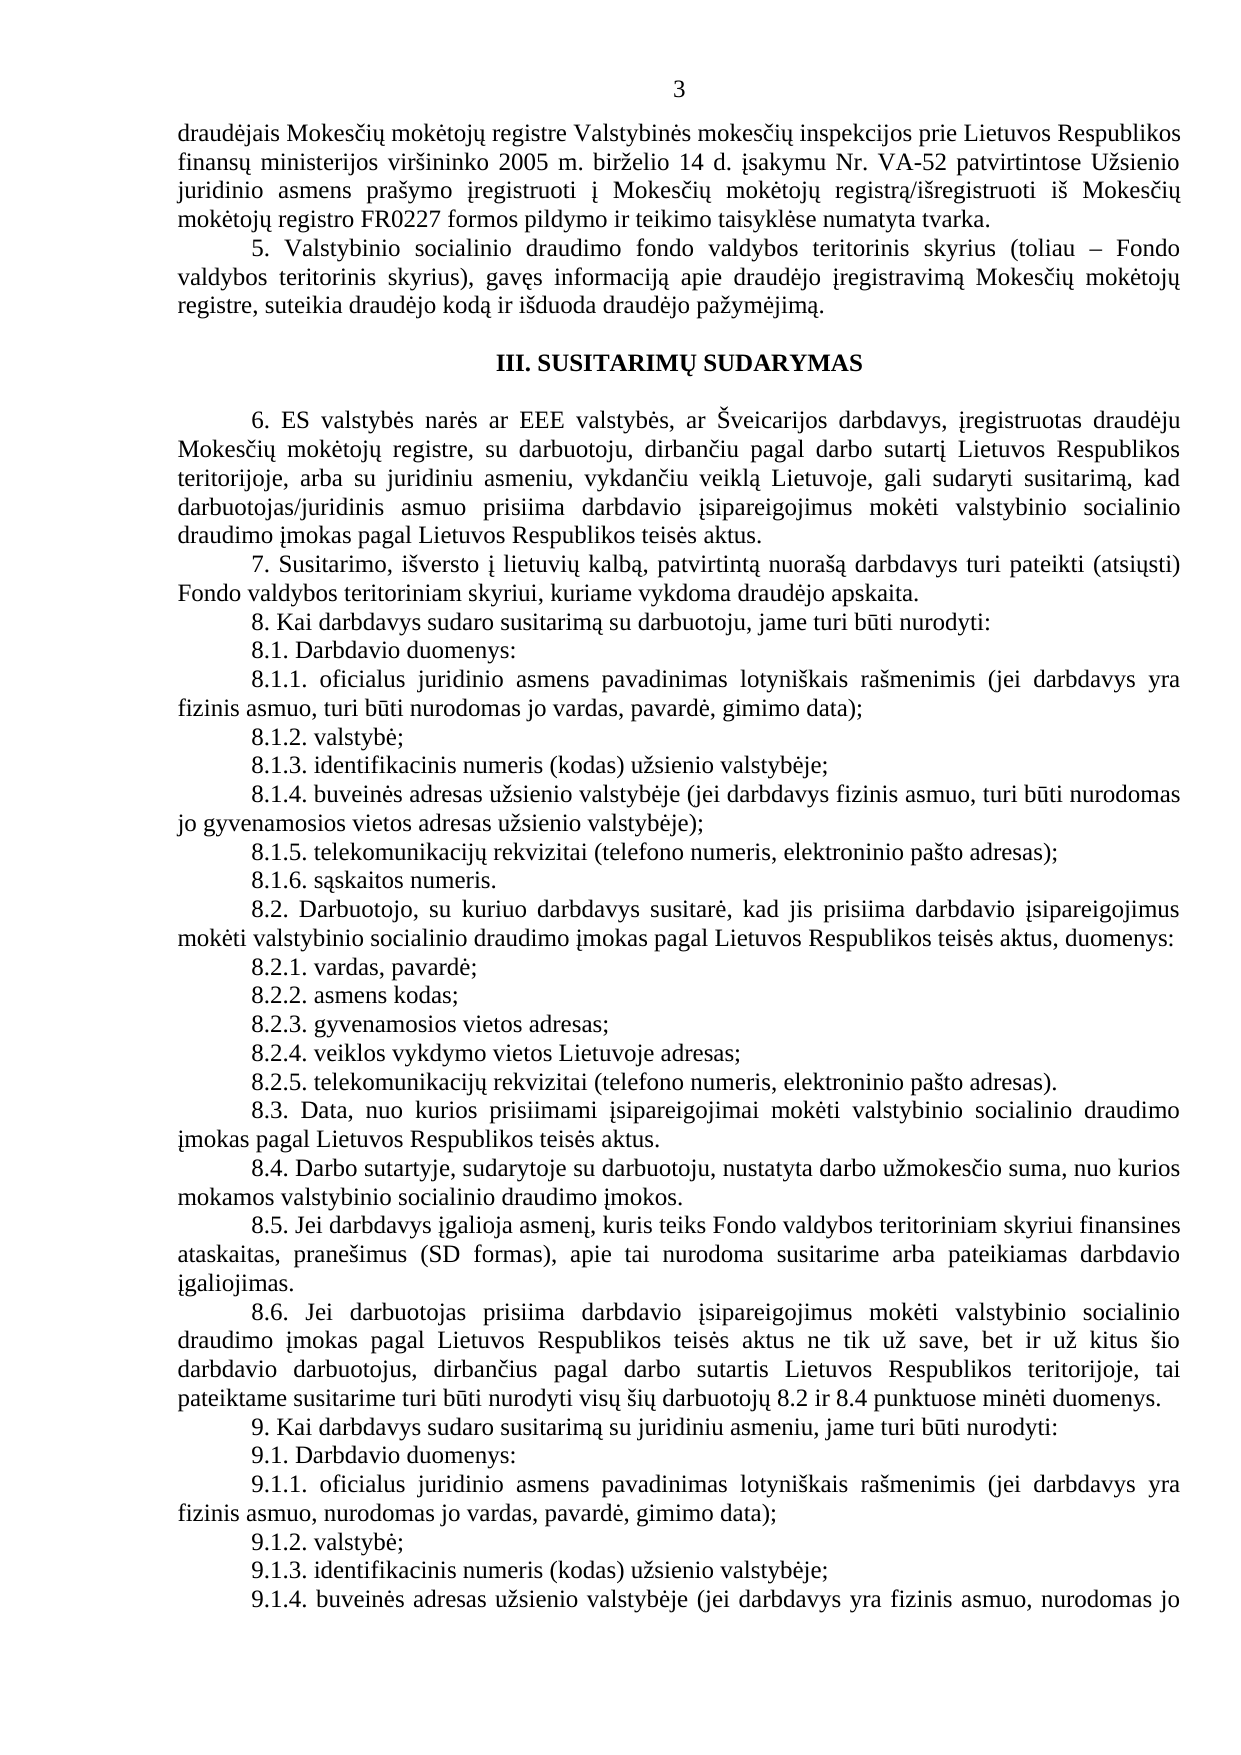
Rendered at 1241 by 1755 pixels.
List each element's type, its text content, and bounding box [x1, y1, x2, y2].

text 9.1.3. identifikacinis numeris (kodas) užsienio valstybėje; [177, 1556, 1181, 1584]
text 8.2.4. veiklos vykdymo vietos Lietuvoje adresas; [177, 1038, 1181, 1067]
text 9.1. Darbdavio duomenys: [177, 1441, 1181, 1469]
text draudėjais Mokesčių mokėtojų registre Valstybinės mokesčių inspekcijos prie Lietuvos Respublikos finansų ministerijos viršininko 2005 m. birželio 14 d. įsakymu Nr. VA-52 patvirtintose Užsienio juridinio asmens prašymo įregistruoti į Mokesčių mokėtojų registrą/išregistruoti iš Mokesčių mokėtojų registro FR0227 formos pildymo ir teikimo taisyklėse numatyta tvarka. [177, 118, 1181, 233]
text 8.1.6. sąskaitos numeris. [177, 866, 1181, 894]
text 8.1.2. valstybė; [177, 722, 1181, 751]
text 8.1.3. identifikacinis numeris (kodas) užsienio valstybėje; [177, 751, 1181, 779]
text 9.1.4. buveinės adresas užsienio valstybėje (jei darbdavys yra fizinis asmuo, nurodomas jo [177, 1584, 1181, 1613]
text 8.1.1. oficialus juridinio asmens pavadinimas lotyniškais rašmenimis (jei darbdavys yra fizinis asmuo, turi būti nurodomas jo vardas, pavardė, gimimo data); [177, 664, 1181, 722]
text 8.2.3. gyvenamosios vietos adresas; [177, 1009, 1181, 1038]
text 8.1.5. telekomunikacijų rekvizitai (telefono numeris, elektroninio pašto adresas); [177, 837, 1181, 866]
text 7. Susitarimo, išversto į lietuvių kalbą, patvirtintą nuorašą darbdavys turi pateikti (atsiųsti) Fondo valdybos teritoriniam skyriui, kuriame vykdoma draudėjo apskaita. [177, 549, 1181, 607]
text 8.4. Darbo sutartyje, sudarytoje su darbuotoju, nustatyta darbo užmokesčio suma, nuo kurios mokamos valstybinio socialinio draudimo įmokos. [177, 1153, 1181, 1211]
text 8.2.5. telekomunikacijų rekvizitai (telefono numeris, elektroninio pašto adresas). [177, 1067, 1181, 1096]
text 9.1.1. oficialus juridinio asmens pavadinimas lotyniškais rašmenimis (jei darbdavys yra fizinis asmuo, nurodomas jo vardas, pavardė, gimimo data); [177, 1469, 1181, 1527]
text 8.1.4. buveinės adresas užsienio valstybėje (jei darbdavys fizinis asmuo, turi būti nurodomas jo gyvenamosios vietos adresas užsienio valstybėje); [177, 779, 1181, 837]
text 9.1.2. valstybė; [177, 1527, 1181, 1556]
text 6. ES valstybės narės ar EEE valstybės, ar Šveicarijos darbdavys, įregistruotas draudėju Mokesčių mokėtojų registre, su darbuotoju, dirbančiu pagal darbo sutartį Lietuvos Respublikos teritorijoje, arba su juridiniu asmeniu, vykdančiu veiklą Lietuvoje, gali sudaryti susitarimą, kad darbuotojas/juridinis asmuo prisiima darbdavio įsipareigojimus mokėti valstybinio socialinio draudimo įmokas pagal Lietuvos Respublikos teisės aktus. [177, 406, 1181, 549]
text 9. Kai darbdavys sudaro susitarimą su juridiniu asmeniu, jame turi būti nurodyti: [177, 1412, 1181, 1441]
text III. SUSITARIMŲ SUDARYMAS [177, 348, 1181, 377]
text 8.1. Darbdavio duomenys: [177, 636, 1181, 664]
text 8.3. Data, nuo kurios prisiimami įsipareigojimai mokėti valstybinio socialinio draudimo įmokas pagal Lietuvos Respublikos teisės aktus. [177, 1096, 1181, 1153]
text 8.6. Jei darbuotojas prisiima darbdavio įsipareigojimus mokėti valstybinio socialinio draudimo įmokas pagal Lietuvos Respublikos teisės aktus ne tik už save, bet ir už kitus šio darbdavio darbuotojus, dirbančius pagal darbo sutartis Lietuvos Respublikos teritorijoje, tai pateiktame susitarime turi būti nurodyti visų šių darbuotojų 8.2 ir 8.4 punktuose minėti duomenys. [177, 1297, 1181, 1412]
text 8. Kai darbdavys sudaro susitarimą su darbuotoju, jame turi būti nurodyti: [177, 607, 1181, 636]
text 8.2. Darbuotojo, su kuriuo darbdavys susitarė, kad jis prisiima darbdavio įsipareigojimus mokėti valstybinio socialinio draudimo įmokas pagal Lietuvos Respublikos teisės aktus, duomenys: [177, 894, 1181, 952]
text 8.5. Jei darbdavys įgalioja asmenį, kuris teiks Fondo valdybos teritoriniam skyriui finansines ataskaitas, pranešimus (SD formas), apie tai nurodoma susitarime arba pateikiamas darbdavio įgaliojimas. [177, 1211, 1181, 1297]
text 5. Valstybinio socialinio draudimo fondo valdybos teritorinis skyrius (toliau – Fondo valdybos teritorinis skyrius), gavęs informaciją apie draudėjo įregistravimą Mokesčių mokėtojų registre, suteikia draudėjo kodą ir išduoda draudėjo pažymėjimą. [177, 233, 1181, 319]
text 8.2.1. vardas, pavardė; [177, 952, 1181, 981]
text 8.2.2. asmens kodas; [177, 981, 1181, 1009]
